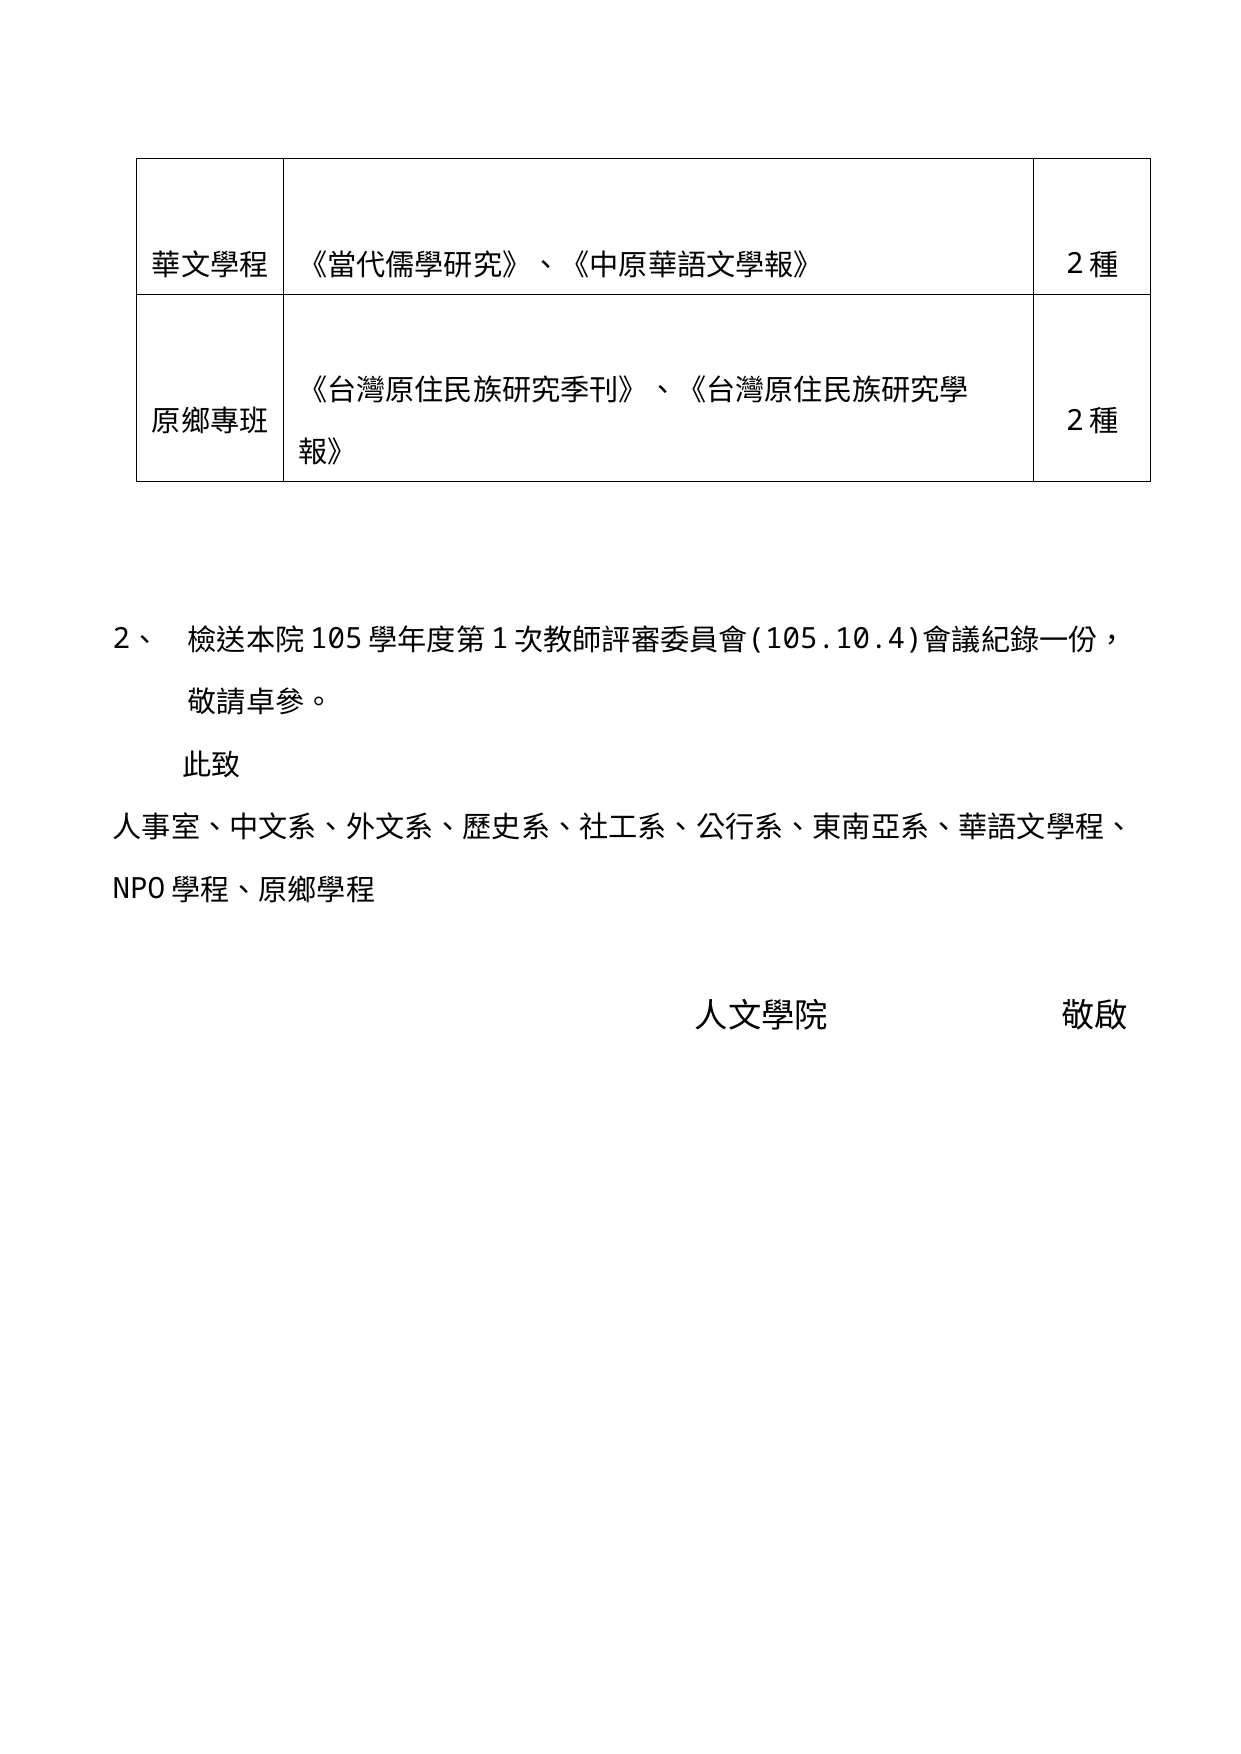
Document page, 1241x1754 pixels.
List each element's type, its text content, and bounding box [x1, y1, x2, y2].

table_cell 2種 [1034, 295, 1150, 481]
table_cell 原鄉專班 [137, 295, 283, 481]
text 人文學院 敬啟 [112, 971, 1128, 1033]
list 檢送本院105學年度第1次教師評審委員會(105.10.4)會議紀錄一份，敬請卓參。 [112, 596, 1128, 721]
table_cell 《台灣原住民族研究季刊》、《台灣原住民族研究學報》 [284, 295, 1033, 481]
table_cell 《當代儒學研究》、《中原華語文學報》 [284, 159, 1033, 294]
table_cell 華文學程 [137, 159, 283, 294]
text 人事室、中文系、外文系、歷史系、社工系、公行系、東南亞系、華語文學程、NPO學程、原鄉學程 [112, 783, 1128, 908]
table_cell 2種 [1034, 159, 1150, 294]
text 此致 [112, 721, 1128, 783]
